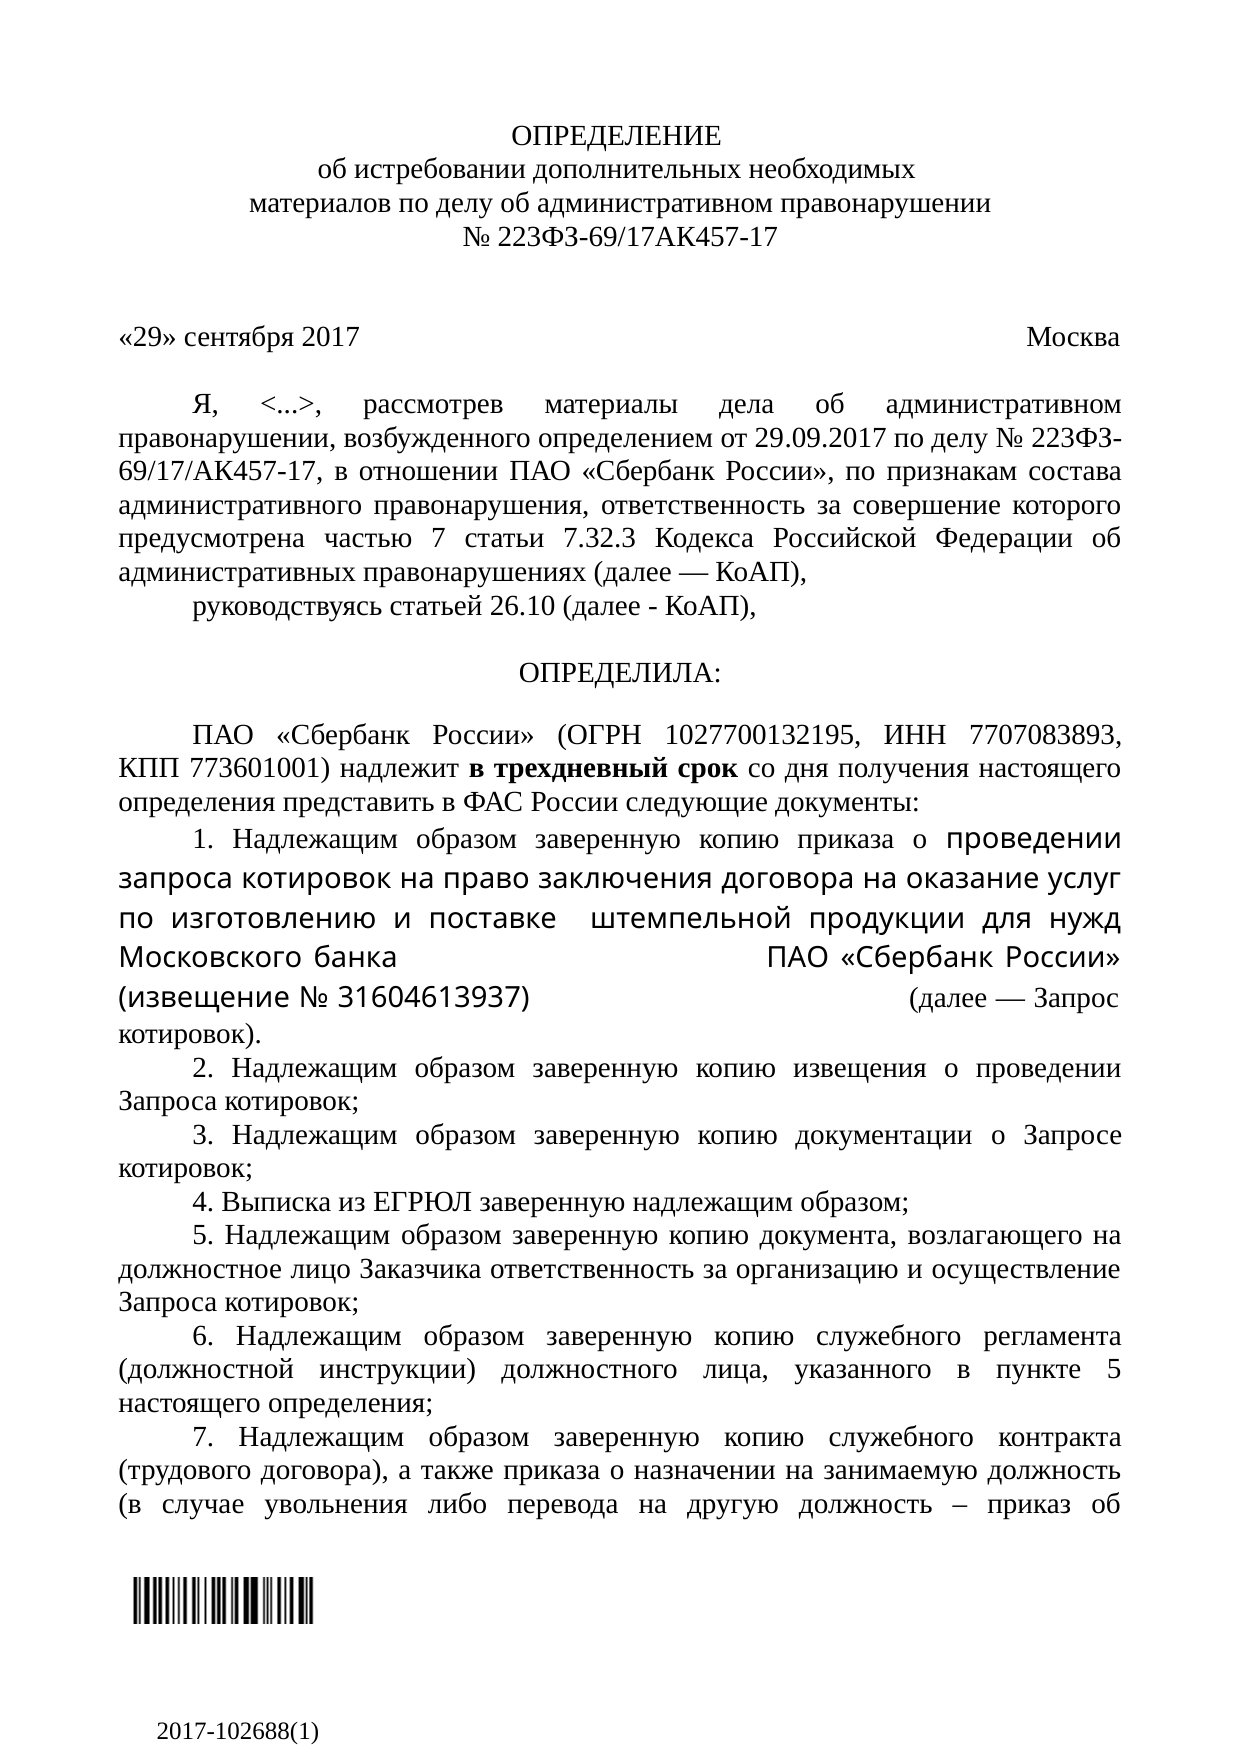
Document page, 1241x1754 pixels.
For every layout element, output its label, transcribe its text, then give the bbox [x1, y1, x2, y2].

text 1. Надлежащим образом заверенную копию приказа о проведении запроса котировок на право заключения договора на оказание услуг по изготовлению и поставке штемпельной продукции для нужд Московского банка ПАО «Сбербанк России» (извещение № 31604613937) (далее — Запрос котировок). [118, 818, 1122, 1050]
text 6. Надлежащим образом заверенную копию служебного регламента (должностной инструкции) должностного лица, указанного в пункте 5 настоящего определения; [118, 1318, 1122, 1419]
text 2. Надлежащим образом заверенную копию извещения о проведении Запроса котировок; [118, 1050, 1122, 1117]
text материалов по делу об административном правонарушении [118, 185, 1122, 219]
text «29» сентября 2017 Москва [118, 319, 1122, 353]
text 4. Выписка из ЕГРЮЛ заверенную надлежащим образом; [118, 1184, 1122, 1217]
text № 223ФЗ-69/17АК457-17 [118, 219, 1122, 252]
text ОПРЕДЕЛИЛА: [118, 655, 1122, 688]
text 5. Надлежащим образом заверенную копию документа, возлагающего на должностное лицо Заказчика ответственность за организацию и осуществление Запроса котировок; [118, 1217, 1122, 1318]
text ОПРЕДЕЛЕНИЕ [118, 118, 1122, 152]
text 3. Надлежащим образом заверенную копию документации о Запросе котировок; [118, 1117, 1122, 1184]
text об истребовании дополнительных необходимых [118, 152, 1122, 185]
text руководствуясь статьей 26.10 (далее - КоАП), [118, 588, 1122, 621]
picture [118, 1577, 331, 1624]
text ПАО «Сбербанк России» (ОГРН 1027700132195, ИНН 7707083893, КПП 773601001) надлежит в трехдневный срок со дня получения настоящего определения представить в ФАС России следующие документы: [118, 717, 1122, 818]
text 7. Надлежащим образом заверенную копию служебного контракта (трудового договора), а также приказа о назначении на занимаемую должность (в случае увольнения либо перевода на другую должность – приказ об [118, 1419, 1122, 1519]
text Я, <...>, рассмотрев материалы дела об административном правонарушении, возбужденного определением от 29.09.2017 по делу № 223ФЗ-69/17/АК457-17, в отношении ПАО «Сбербанк России», по признакам состава административного правонарушения, ответственность за совершение которого предусмотрена частью 7 статьи 7.32.3 Кодекса Российской Федерации об административных правонарушениях (далее — КоАП), [118, 386, 1122, 588]
